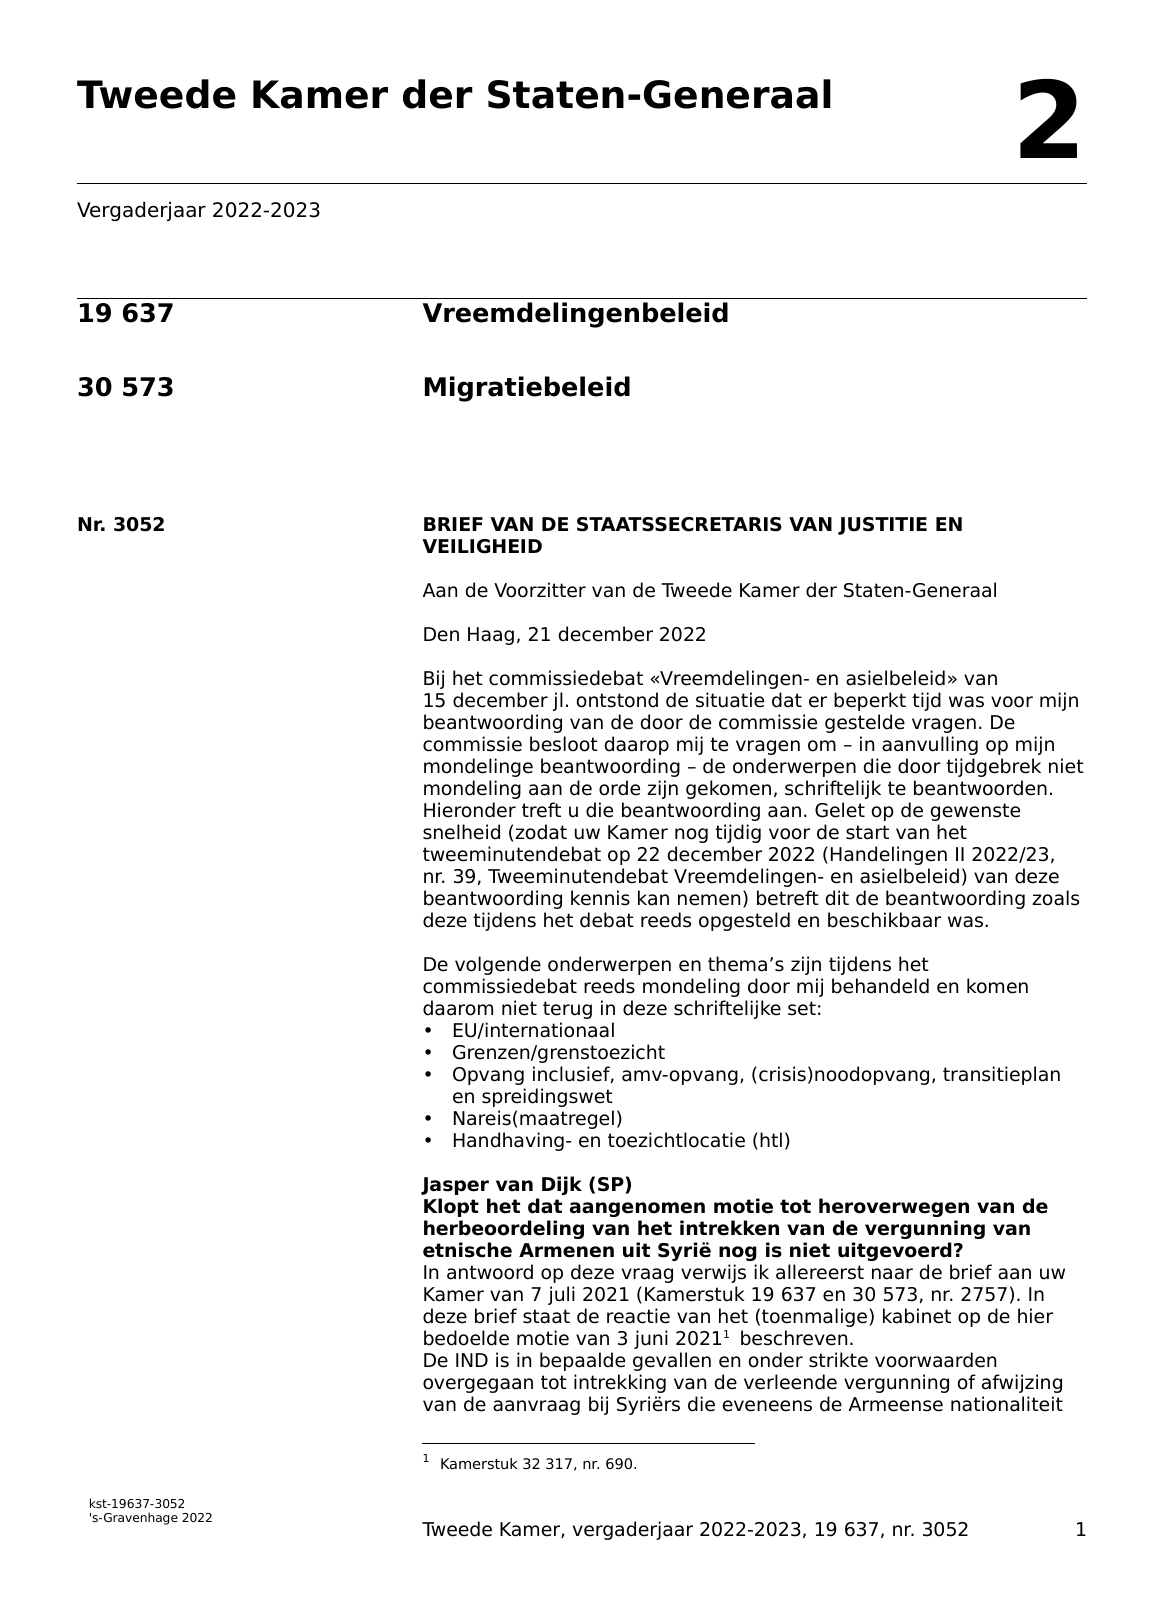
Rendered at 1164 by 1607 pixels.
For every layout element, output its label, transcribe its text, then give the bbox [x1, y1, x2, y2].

table_header Tweede Kamer der Staten-Generaal [77, 59, 886, 183]
text • Grenzen/grenstoezicht [422, 1042, 1087, 1064]
text 's-Gravenhage 2022 [88, 1511, 323, 1525]
text • Handhaving- en toezichtlocatie (htl) [422, 1130, 1087, 1152]
text Den Haag, 21 december 2022 [422, 624, 1087, 646]
text Aan de Voorzitter van de Tweede Kamer der Staten-Generaal [422, 580, 1087, 602]
text • Nareis(maatregel) [422, 1108, 1087, 1130]
text De volgende onderwerpen en thema’s zijn tijdens het commissiedebat reeds mondeling door mij behandeld en komen daarom niet terug in deze schriftelijke set: [422, 954, 1087, 1020]
text • Opvang inclusief, amv-opvang, (crisis)noodopvang, transitieplan en spreidingswet [422, 1064, 1087, 1108]
text De IND is in bepaalde gevallen en onder strikte voorwaarden overgegaan tot intrekking van de verleende vergunning of afwijzing van de aanvraag bij Syriërs die eveneens de Armeense nationaliteit [422, 1350, 1087, 1416]
table_cell Vergaderjaar 2022-2023 [77, 184, 1087, 298]
text Klopt het dat aangenomen motie tot heroverwegen van de herbeoordeling van het intrekken van de vergunning van etnische Armenen uit Syrië nog is niet uitgevoerd? [422, 1196, 1087, 1262]
text Jasper van Dijk (SP) [422, 1174, 1087, 1196]
text Bij het commissiedebat «Vreemdelingen- en asielbeleid» van 15 december jl. ontstond de situatie dat er beperkt tijd was voor mijn beantwoording van de door de commissie gestelde vragen. De commissie besloot daarop mij te vragen om – in aanvulling op mijn mondelinge beantwoording – de onderwerpen die door tijdgebrek niet mondeling aan de orde zijn gekomen, schriftelijk te beantwoorden. Hieronder treft u die beantwoording aan. Gelet op de gewenste snelheid (zodat uw Kamer nog tijdig voor de start van het tweeminutendebat op 22 december 2022 (Handelingen II 2022/23, nr. 39, Tweeminutendebat Vreemdelingen- en asielbeleid) van deze beantwoording kennis kan nemen) betreft dit de beantwoording zoals deze tijdens het debat reeds opgesteld en beschikbaar was. [422, 668, 1087, 932]
text In antwoord op deze vraag verwijs ik allereerst naar de brief aan uw Kamer van 7 juli 2021 (Kamerstuk 19 637 en 30 573, nr. 2757). In deze brief staat de reactie van het (toenmalige) kabinet op de hier bedoelde motie van 3 juni 2021 beschreven. [422, 1262, 1087, 1350]
subtitle 30 573 Migratiebeleid [77, 373, 1087, 403]
text Kamerstuk 32 317, nr. 690. [422, 1452, 1087, 1474]
table_header 2 [886, 59, 1087, 183]
subtitle 19 637 Vreemdelingenbeleid [77, 299, 1087, 329]
text kst-19637-3052 [88, 1497, 323, 1511]
text • EU/internationaal [422, 1020, 1087, 1042]
subtitle Nr. 3052 BRIEF VAN DE STAATSSECRETARIS VAN JUSTITIE EN VEILIGHEID [77, 514, 1087, 558]
